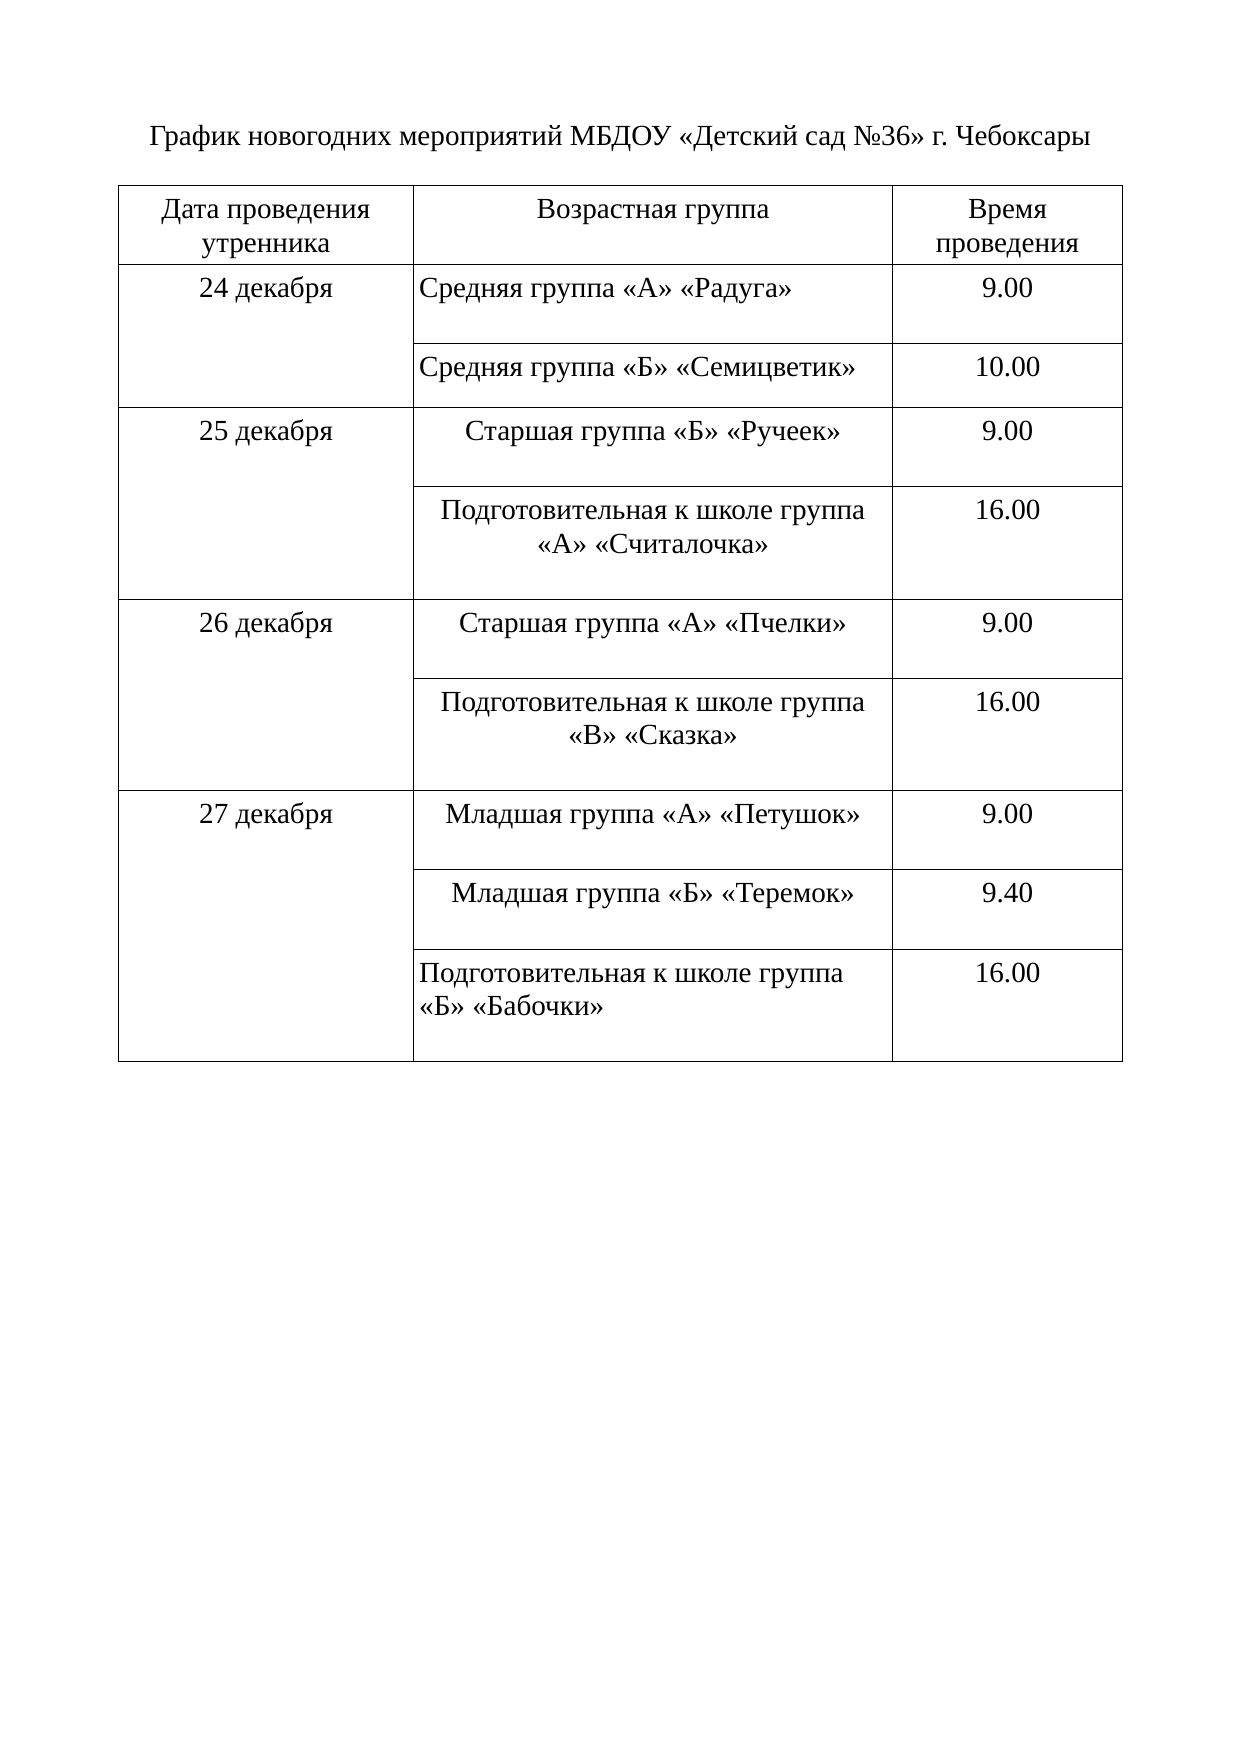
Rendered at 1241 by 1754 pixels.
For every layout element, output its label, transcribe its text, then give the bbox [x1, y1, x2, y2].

table_cell 16.00 [893, 679, 1122, 790]
table_cell Средняя группа «А» «Радуга» [414, 265, 892, 343]
table_cell Младшая группа «Б» «Теремок» [414, 870, 892, 948]
table_cell 9.00 [893, 791, 1122, 869]
text График новогодних мероприятий МБДОУ «Детский сад №36» г. Чебоксары [118, 118, 1122, 152]
table_cell 9.00 [893, 408, 1122, 486]
table_cell Младшая группа «А» «Петушок» [414, 791, 892, 869]
table_cell 10.00 [893, 344, 1122, 407]
table_cell 27 декабря [119, 791, 413, 1061]
table_cell 16.00 [893, 487, 1122, 599]
table_cell 16.00 [893, 950, 1122, 1061]
table_cell Подготовительная к школе группа «А» «Считалочка» [414, 487, 892, 599]
table_cell Подготовительная к школе группа «В» «Сказка» [414, 679, 892, 790]
table_cell 24 декабря [119, 265, 413, 407]
table_header Возрастная группа [414, 186, 892, 264]
table_cell 9.00 [893, 265, 1122, 343]
table_cell Подготовительная к школе группа «Б» «Бабочки» [414, 950, 892, 1061]
table_cell 9.40 [893, 870, 1122, 948]
table_cell Старшая группа «Б» «Ручеек» [414, 408, 892, 486]
table_cell 25 декабря [119, 408, 413, 599]
table_cell Средняя группа «Б» «Семицветик» [414, 344, 892, 407]
table_header Время проведения [893, 186, 1122, 264]
table_cell 26 декабря [119, 600, 413, 790]
table_header Дата проведения утренника [119, 186, 413, 264]
table_cell Старшая группа «А» «Пчелки» [414, 600, 892, 678]
table_cell 9.00 [893, 600, 1122, 678]
